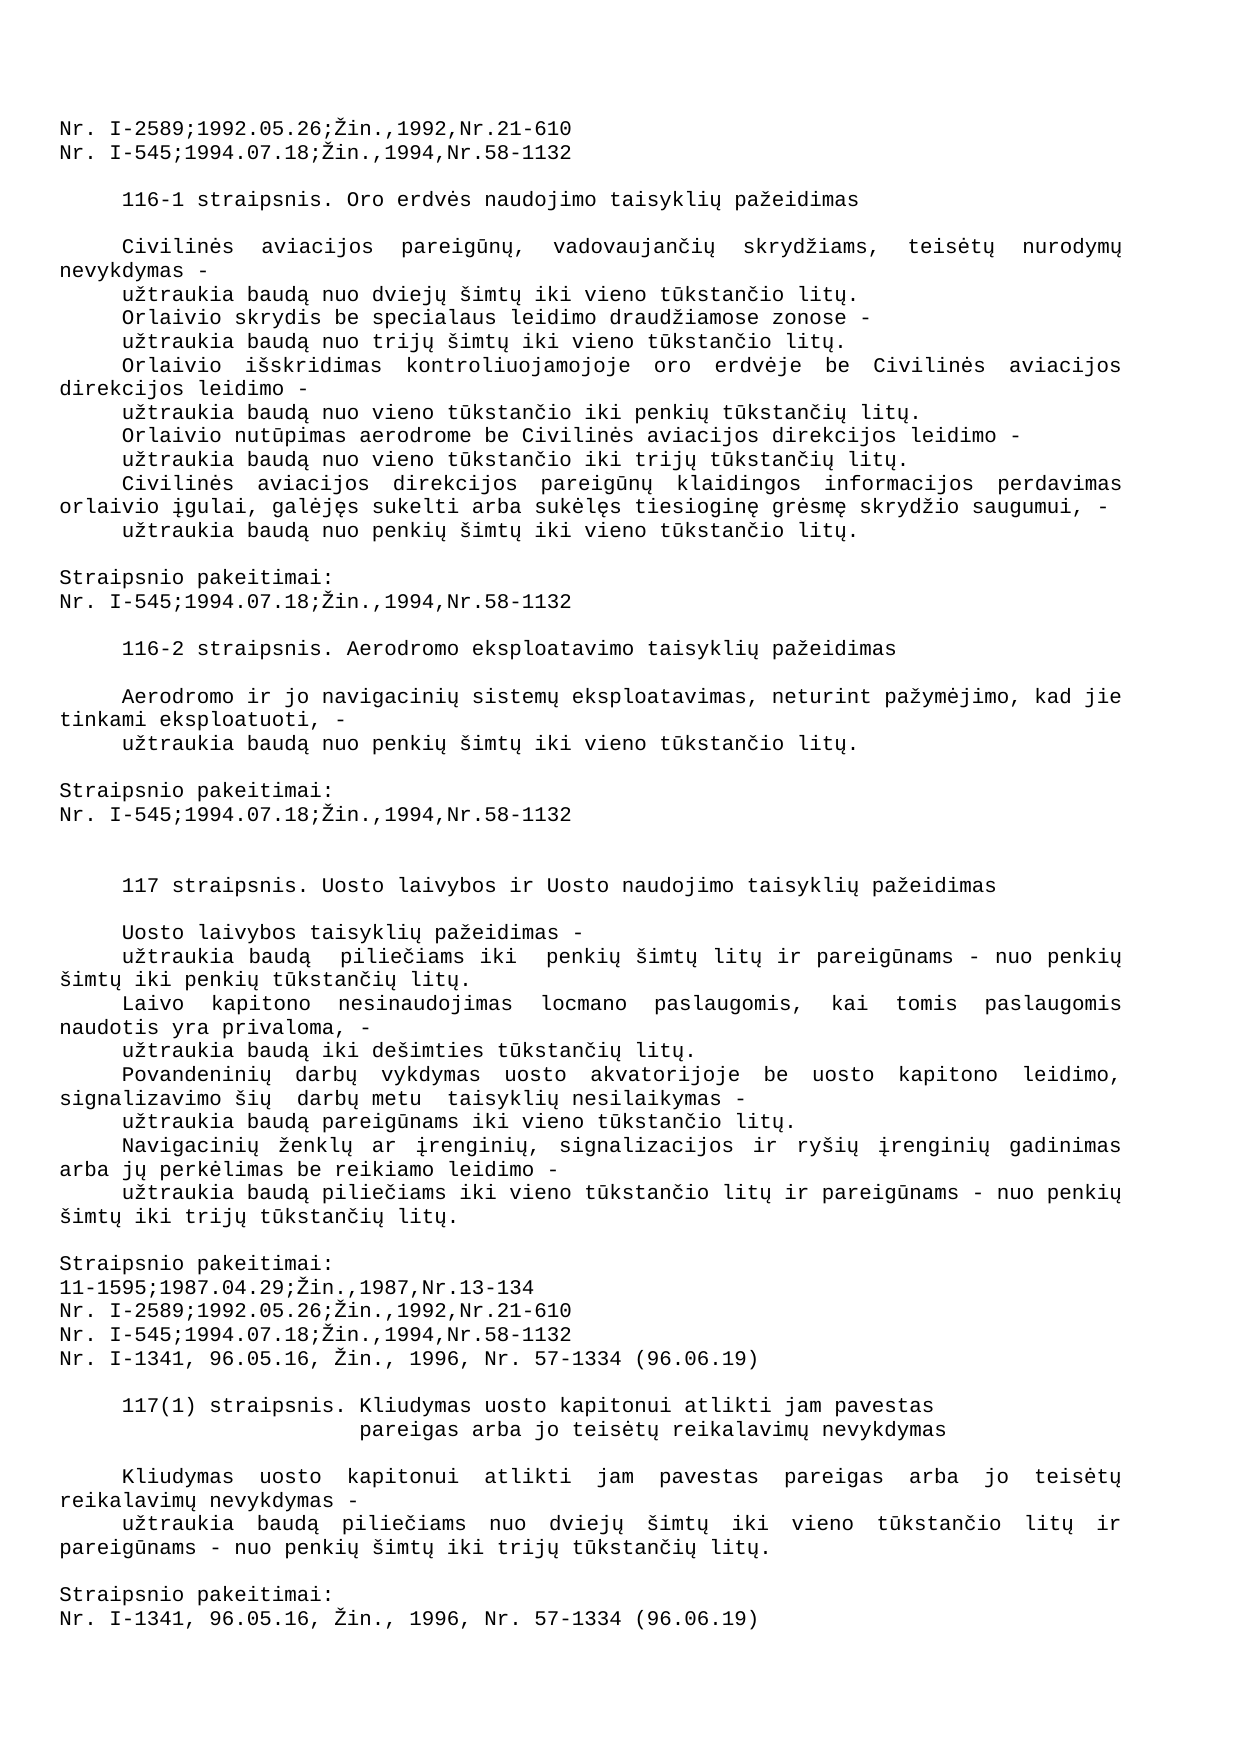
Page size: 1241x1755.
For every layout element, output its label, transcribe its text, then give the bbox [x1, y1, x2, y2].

text Laivo kapitono nesinaudojimas locmano paslaugomis, kai tomis paslaugomis naudotis yra privaloma, - [59, 993, 1122, 1040]
text užtraukia baudą piliečiams iki vieno tūkstančio litų ir pareigūnams - nuo penkių šimtų iki trijų tūkstančių litų. [59, 1182, 1122, 1229]
text Nr. I-2589;1992.05.26;Žin.,1992,Nr.21-610 [59, 1300, 1122, 1324]
text užtraukia baudą piliečiams iki penkių šimtų litų ir pareigūnams - nuo penkių šimtų iki penkių tūkstančių litų. [59, 946, 1122, 993]
text Navigacinių ženklų ar įrenginių, signalizacijos ir ryšių įrenginių gadinimas arba jų perkėlimas be reikiamo leidimo - [59, 1135, 1122, 1182]
text Orlaivio skrydis be specialaus leidimo draudžiamose zonose - [59, 307, 1122, 331]
text užtraukia baudą nuo penkių šimtų iki vieno tūkstančio litų. [59, 733, 1122, 757]
text Nr. I-545;1994.07.18;Žin.,1994,Nr.58-1132 [59, 804, 1122, 827]
text Orlaivio išskridimas kontroliuojamojoje oro erdvėje be Civilinės aviacijos direkcijos leidimo - [59, 354, 1122, 402]
text Nr. I-545;1994.07.18;Žin.,1994,Nr.58-1132 [59, 1324, 1122, 1348]
text Straipsnio pakeitimai: [59, 1584, 1122, 1608]
text Civilinės aviacijos pareigūnų, vadovaujančių skrydžiams, teisėtų nurodymų nevykdymas - [59, 236, 1122, 284]
text Nr. I-2589;1992.05.26;Žin.,1992,Nr.21-610 [59, 118, 1122, 142]
text Nr. I-1341, 96.05.16, Žin., 1996, Nr. 57-1334 (96.06.19) [59, 1348, 1122, 1371]
text užtraukia baudą nuo trijų šimtų iki vieno tūkstančio litų. [59, 331, 1122, 354]
text 117 straipsnis. Uosto laivybos ir Uosto naudojimo taisyklių pažeidimas [59, 875, 1122, 898]
text Civilinės aviacijos direkcijos pareigūnų klaidingos informacijos perdavimas orlaivio įgulai, galėjęs sukelti arba sukėlęs tiesioginę grėsmę skrydžio saugumui, - [59, 473, 1122, 520]
text 117(1) straipsnis. Kliudymas uosto kapitonui atlikti jam pavestas [59, 1395, 1122, 1419]
text Nr. I-545;1994.07.18;Žin.,1994,Nr.58-1132 [59, 591, 1122, 615]
text užtraukia baudą nuo dviejų šimtų iki vieno tūkstančio litų. [59, 284, 1122, 307]
text Straipsnio pakeitimai: [59, 780, 1122, 804]
text Kliudymas uosto kapitonui atlikti jam pavestas pareigas arba jo teisėtų reikalavimų nevykdymas - [59, 1466, 1122, 1513]
text užtraukia baudą nuo vieno tūkstančio iki penkių tūkstančių litų. [59, 402, 1122, 426]
text 116-1 straipsnis. Oro erdvės naudojimo taisyklių pažeidimas [59, 189, 1122, 213]
text Nr. I-545;1994.07.18;Žin.,1994,Nr.58-1132 [59, 142, 1122, 165]
text užtraukia baudą nuo vieno tūkstančio iki trijų tūkstančių litų. [59, 449, 1122, 473]
text Straipsnio pakeitimai: [59, 1253, 1122, 1277]
text Povandeninių darbų vykdymas uosto akvatorijoje be uosto kapitono leidimo, signalizavimo šių darbų metu taisyklių nesilaikymas - [59, 1064, 1122, 1111]
text 116-2 straipsnis. Aerodromo eksploatavimo taisyklių pažeidimas [59, 638, 1122, 662]
text Orlaivio nutūpimas aerodrome be Civilinės aviacijos direkcijos leidimo - [59, 426, 1122, 449]
text užtraukia baudą piliečiams nuo dviejų šimtų iki vieno tūkstančio litų ir pareigūnams - nuo penkių šimtų iki trijų tūkstančių litų. [59, 1513, 1122, 1561]
text 11-1595;1987.04.29;Žin.,1987,Nr.13-134 [59, 1277, 1122, 1300]
text pareigas arba jo teisėtų reikalavimų nevykdymas [59, 1419, 1122, 1442]
text Uosto laivybos taisyklių pažeidimas - [59, 922, 1122, 946]
text Straipsnio pakeitimai: [59, 567, 1122, 591]
text užtraukia baudą iki dešimties tūkstančių litų. [59, 1040, 1122, 1064]
text užtraukia baudą pareigūnams iki vieno tūkstančio litų. [59, 1111, 1122, 1135]
text Nr. I-1341, 96.05.16, Žin., 1996, Nr. 57-1334 (96.06.19) [59, 1608, 1122, 1631]
text Aerodromo ir jo navigacinių sistemų eksploatavimas, neturint pažymėjimo, kad jie tinkami eksploatuoti, - [59, 686, 1122, 733]
text užtraukia baudą nuo penkių šimtų iki vieno tūkstančio litų. [59, 520, 1122, 544]
